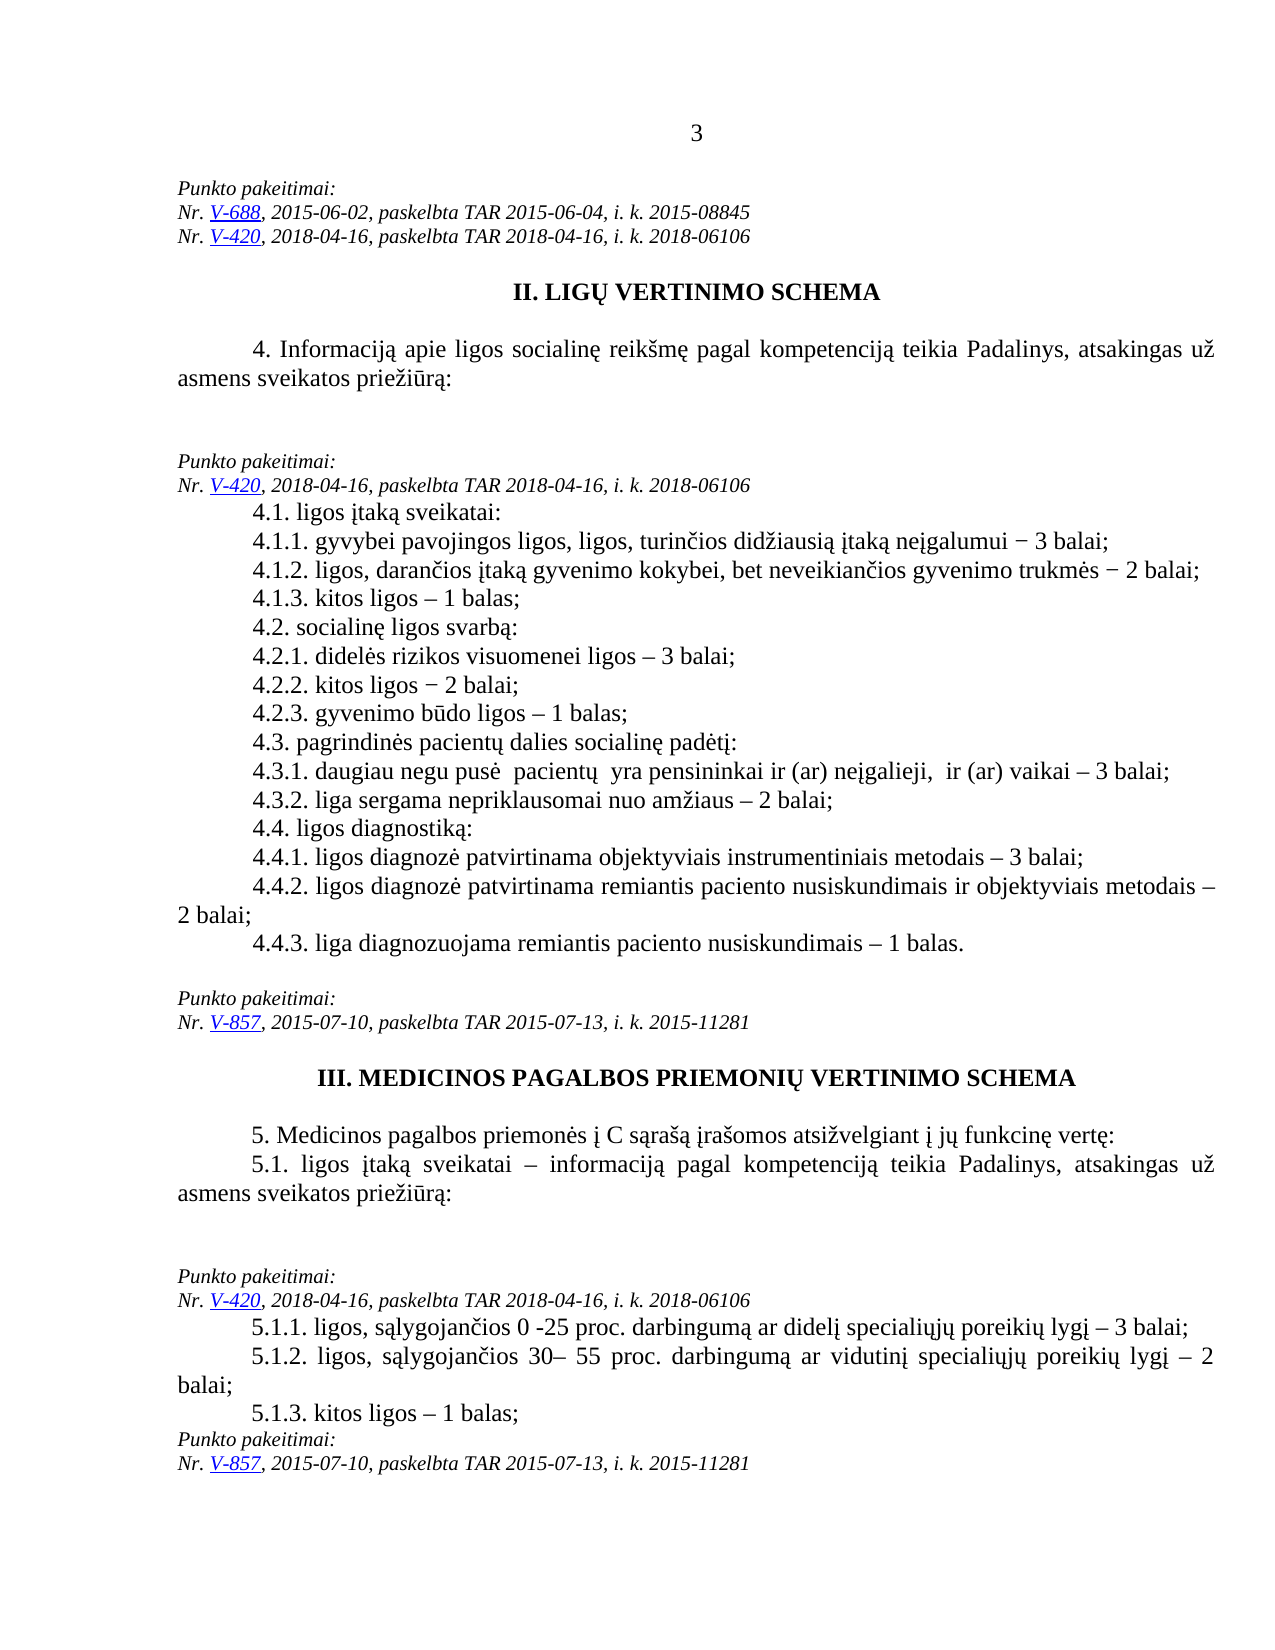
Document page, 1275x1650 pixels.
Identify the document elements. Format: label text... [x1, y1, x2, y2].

text 4.3.1. daugiau negu pusė pacientų yra pensininkai ir (ar) neįgalieji, ir (ar) vaikai – 3 balai; [177, 756, 1216, 785]
text 4.4.2. ligos diagnozė patvirtinama remiantis paciento nusiskundimais ir objektyviais metodais – 2 balai; [177, 871, 1216, 928]
text 4.3.2. liga sergama nepriklausomai nuo amžiaus – 2 balai; [177, 785, 1216, 813]
text 5. Medicinos pagalbos priemonės į C sąrašą įrašomos atsižvelgiant į jų funkcinę vertę: [177, 1120, 1216, 1149]
text 4.3. pagrindinės pacientų dalies socialinę padėtį: [177, 727, 1216, 756]
text Nr. V-420, 2018-04-16, paskelbta TAR 2018-04-16, i. k. 2018-06106 [177, 224, 1216, 248]
text 4.4.3. liga diagnozuojama remiantis paciento nusiskundimais – 1 balas. [177, 928, 1216, 957]
text Punkto pakeitimai: [177, 986, 1216, 1010]
text 4.4. ligos diagnostiką: [177, 813, 1216, 842]
text 4. Informaciją apie ligos socialinę reikšmę pagal kompetenciją teikia Padalinys, atsakingas už asmens sveikatos priežiūrą: [177, 334, 1216, 392]
text 4.2. socialinę ligos svarbą: [177, 612, 1216, 641]
text 5.1. ligos įtaką sveikatai – informaciją pagal kompetenciją teikia Padalinys, atsakingas už asmens sveikatos priežiūrą: [177, 1149, 1216, 1207]
text Nr. V-420, 2018-04-16, paskelbta TAR 2018-04-16, i. k. 2018-06106 [177, 1288, 1216, 1312]
text Punkto pakeitimai: [177, 1427, 1216, 1451]
text Nr. V-857, 2015-07-10, paskelbta TAR 2015-07-13, i. k. 2015-11281 [177, 1451, 1216, 1475]
text 4.1.1. gyvybei pavojingos ligos, ligos, turinčios didžiausią įtaką neįgalumui − 3 balai; [177, 526, 1216, 555]
text 4.1. ligos įtaką sveikatai: [177, 497, 1216, 526]
text Punkto pakeitimai: [177, 176, 1216, 200]
text 4.1.3. kitos ligos – 1 balas; [177, 583, 1216, 612]
text Nr. V-420, 2018-04-16, paskelbta TAR 2018-04-16, i. k. 2018-06106 [177, 473, 1216, 497]
text 5.1.3. kitos ligos – 1 balas; [177, 1398, 1216, 1427]
text 5.1.2. ligos, sąlygojančios 30– 55 proc. darbingumą ar vidutinį specialiųjų poreikių lygį – 2 balai; [177, 1341, 1216, 1398]
text Nr. V-857, 2015-07-10, paskelbta TAR 2015-07-13, i. k. 2015-11281 [177, 1010, 1216, 1034]
text II. LIGŲ VERTINIMO SCHEMA [177, 277, 1216, 305]
text 4.2.1. didelės rizikos visuomenei ligos – 3 balai; [177, 641, 1216, 670]
text Punkto pakeitimai: [177, 449, 1216, 473]
text 4.1.2. ligos, darančios įtaką gyvenimo kokybei, bet neveikiančios gyvenimo trukmės − 2 balai; [177, 555, 1216, 583]
text 4.2.3. gyvenimo būdo ligos – 1 balas; [177, 698, 1216, 727]
text Nr. V-688, 2015-06-02, paskelbta TAR 2015-06-04, i. k. 2015-08845 [177, 200, 1216, 224]
text 5.1.1. ligos, sąlygojančios 0 -25 proc. darbingumą ar didelį specialiųjų poreikių lygį – 3 balai; [177, 1312, 1216, 1341]
text 4.4.1. ligos diagnozė patvirtinama objektyviais instrumentiniais metodais – 3 balai; [177, 842, 1216, 871]
text 4.2.2. kitos ligos − 2 balai; [177, 670, 1216, 698]
text III. MEDICINOS PAGALBOS PRIEMONIŲ VERTINIMO SCHEMA [177, 1063, 1216, 1092]
text Punkto pakeitimai: [177, 1264, 1216, 1288]
